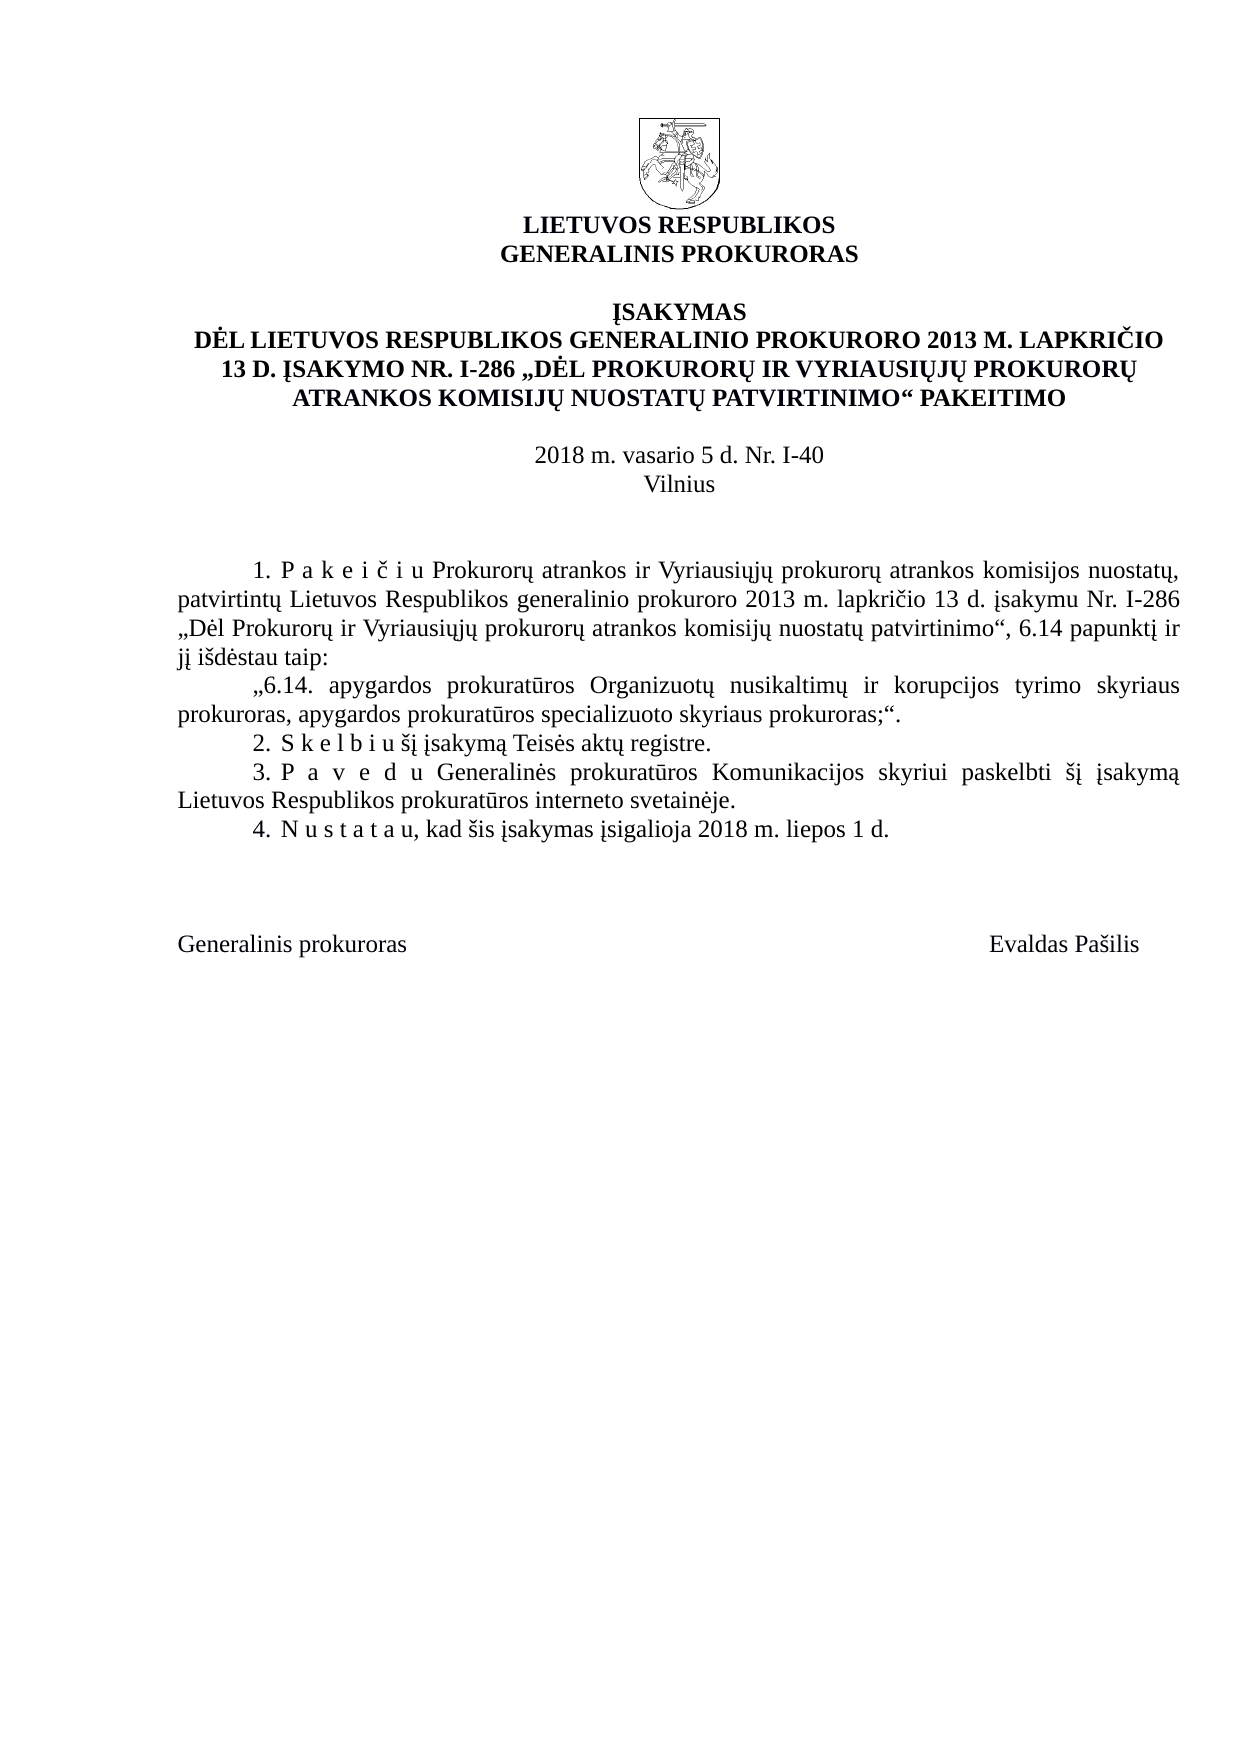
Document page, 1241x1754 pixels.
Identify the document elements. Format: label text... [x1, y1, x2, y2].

text 1. P a k e i č i u Prokurorų atrankos ir Vyriausiųjų prokurorų atrankos komisijos nuostatų, patvirtintų Lietuvos Respublikos generalinio prokuroro 2013 m. lapkričio 13 d. įsakymu Nr. I-286 „Dėl Prokurorų ir Vyriausiųjų prokurorų atrankos komisijų nuostatų patvirtinimo“, 6.14 papunktį ir jį išdėstau taip: [177, 555, 1181, 670]
text 3. P a v e d u Generalinės prokuratūros Komunikacijos skyriui paskelbti šį įsakymą Lietuvos Respublikos prokuratūros interneto svetainėje. [177, 757, 1181, 814]
text įsakymas [177, 297, 1181, 325]
text Vilnius [177, 469, 1181, 498]
text „6.14. apygardos prokuratūros Organizuotų nusikaltimų ir korupcijos tyrimo skyriaus prokuroras, apygardos prokuratūros specializuoto skyriaus prokuroras;“. [177, 670, 1181, 728]
text 2. S k e l b i u šį įsakymą Teisės aktų registre. [177, 728, 1181, 757]
text 4. N u s t a t a u, kad šis įsakymas įsigalioja 2018 m. liepos 1 d. [177, 814, 1181, 843]
text GENERALINIS PROKURORAS [177, 239, 1181, 268]
text LIETUVOS RESPUBLIKOS [177, 210, 1181, 239]
text DĖL LIETUVOS RESPUBLIKOS GENERALINIO PROKURORO 2013 M. LAPKRIČIO 13 D. ĮSAKYMO NR. I-286 „DĖL PROKURORŲ IR VYRIAUSIŲJŲ PROKURORŲ ATRANKOS KOMISIJŲ NUOSTATŲ PATVIRTINIMO“ PAKEITIMO [177, 325, 1181, 412]
text 2018 m. vasario 5 d. Nr. I-40 [177, 440, 1181, 469]
text Generalinis prokuroras Evaldas Pašilis [177, 929, 1181, 958]
